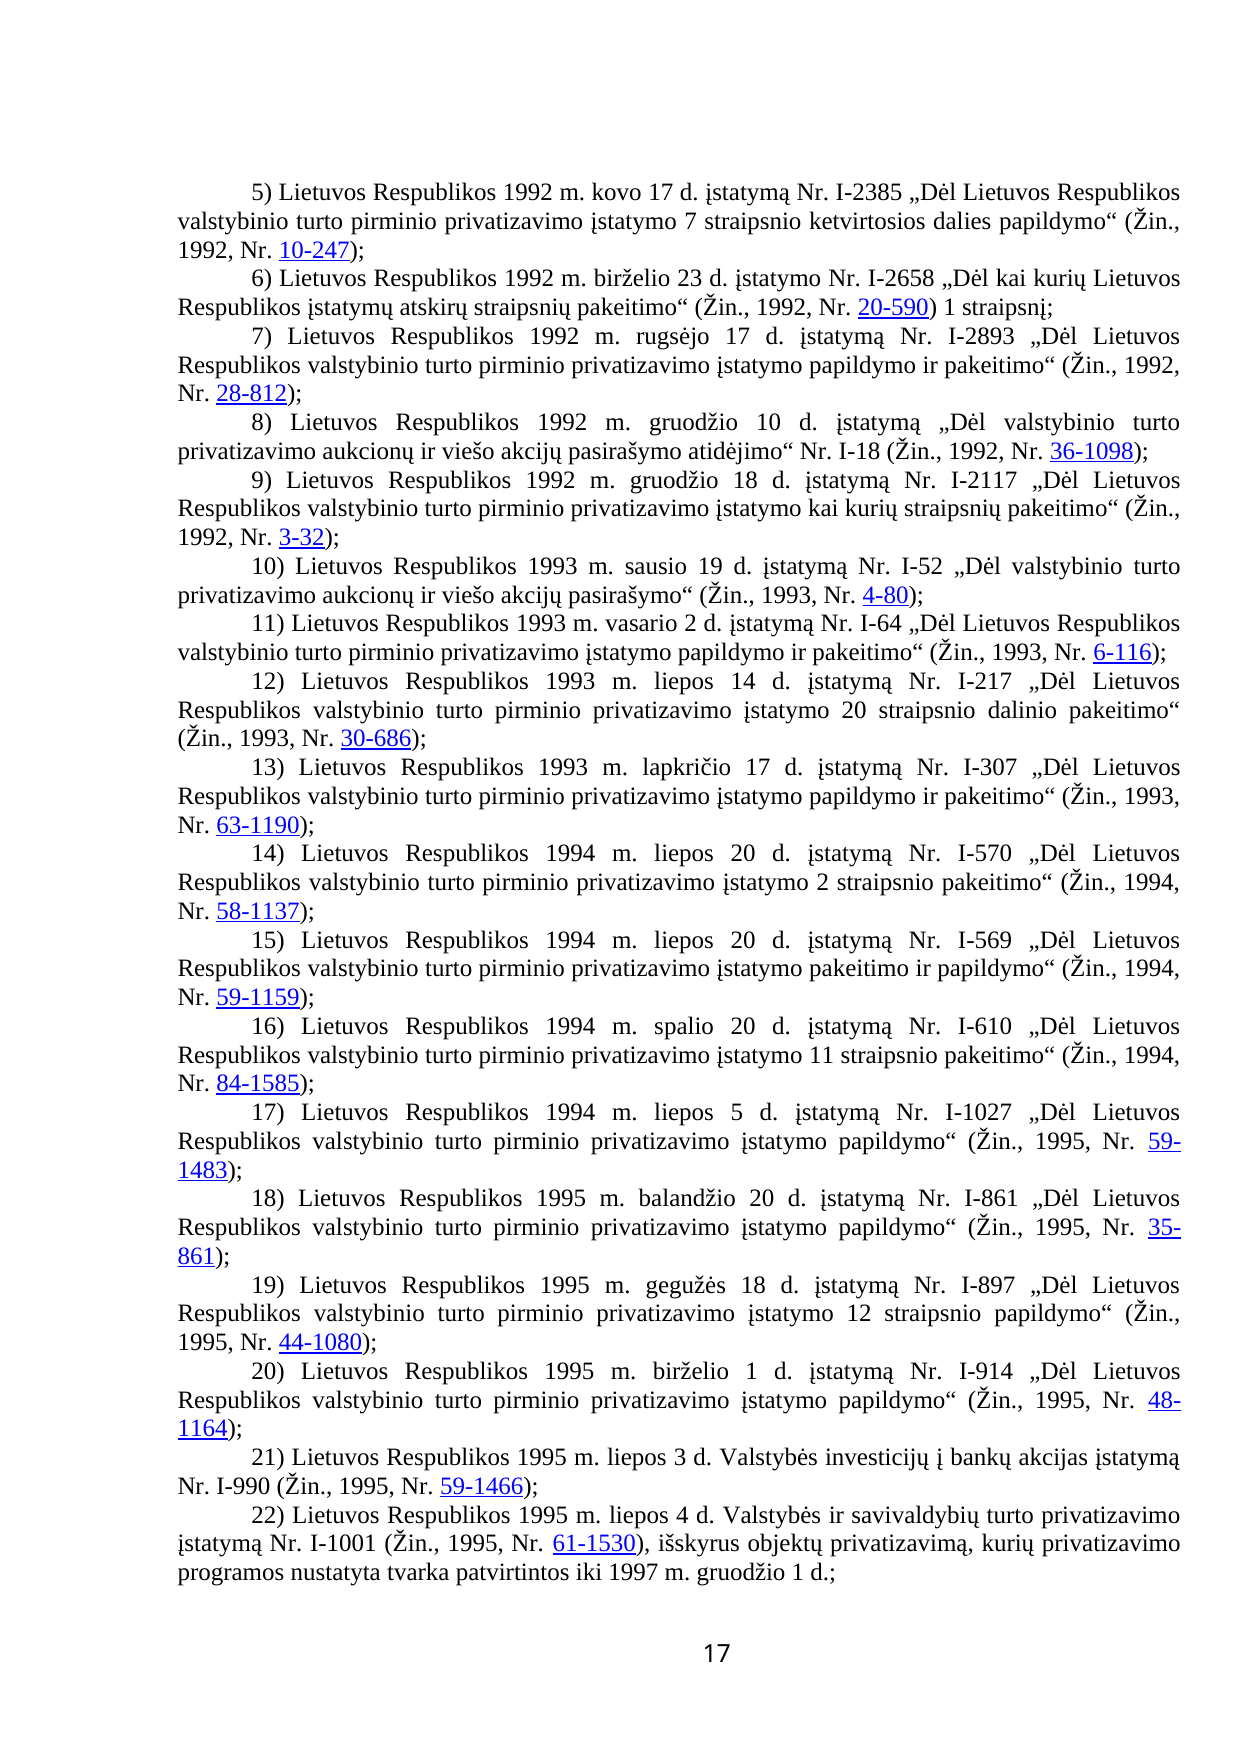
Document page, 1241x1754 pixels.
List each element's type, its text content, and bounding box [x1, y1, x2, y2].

text 17) Lietuvos Respublikos 1994 m. liepos 5 d. įstatymą Nr. I-1027 „Dėl Lietuvos Respublikos valstybinio turto pirminio privatizavimo įstatymo papildymo“ (Žin., 1995, Nr. 59-1483); [177, 1097, 1181, 1183]
text 16) Lietuvos Respublikos 1994 m. spalio 20 d. įstatymą Nr. I-610 „Dėl Lietuvos Respublikos valstybinio turto pirminio privatizavimo įstatymo 11 straipsnio pakeitimo“ (Žin., 1994, Nr. 84-1585); [177, 1011, 1181, 1097]
text 22) Lietuvos Respublikos 1995 m. liepos 4 d. Valstybės ir savivaldybių turto privatizavimo įstatymą Nr. I-1001 (Žin., 1995, Nr. 61-1530), išskyrus objektų privatizavimą, kurių privatizavimo programos nustatyta tvarka patvirtintos iki 1997 m. gruodžio 1 d.; [177, 1500, 1181, 1586]
text 10) Lietuvos Respublikos 1993 m. sausio 19 d. įstatymą Nr. I-52 „Dėl valstybinio turto privatizavimo aukcionų ir viešo akcijų pasirašymo“ (Žin., 1993, Nr. 4-80); [177, 551, 1181, 608]
text 15) Lietuvos Respublikos 1994 m. liepos 20 d. įstatymą Nr. I-569 „Dėl Lietuvos Respublikos valstybinio turto pirminio privatizavimo įstatymo pakeitimo ir papildymo“ (Žin., 1994, Nr. 59-1159); [177, 925, 1181, 1011]
text 13) Lietuvos Respublikos 1993 m. lapkričio 17 d. įstatymą Nr. I-307 „Dėl Lietuvos Respublikos valstybinio turto pirminio privatizavimo įstatymo papildymo ir pakeitimo“ (Žin., 1993, Nr. 63-1190); [177, 752, 1181, 838]
text 21) Lietuvos Respublikos 1995 m. liepos 3 d. Valstybės investicijų į bankų akcijas įstatymą Nr. I-990 (Žin., 1995, Nr. 59-1466); [177, 1442, 1181, 1500]
text 14) Lietuvos Respublikos 1994 m. liepos 20 d. įstatymą Nr. I-570 „Dėl Lietuvos Respublikos valstybinio turto pirminio privatizavimo įstatymo 2 straipsnio pakeitimo“ (Žin., 1994, Nr. 58-1137); [177, 838, 1181, 925]
text 9) Lietuvos Respublikos 1992 m. gruodžio 18 d. įstatymą Nr. I-2117 „Dėl Lietuvos Respublikos valstybinio turto pirminio privatizavimo įstatymo kai kurių straipsnių pakeitimo“ (Žin., 1992, Nr. 3-32); [177, 465, 1181, 551]
text 18) Lietuvos Respublikos 1995 m. balandžio 20 d. įstatymą Nr. I-861 „Dėl Lietuvos Respublikos valstybinio turto pirminio privatizavimo įstatymo papildymo“ (Žin., 1995, Nr. 35-861); [177, 1183, 1181, 1270]
text 11) Lietuvos Respublikos 1993 m. vasario 2 d. įstatymą Nr. I-64 „Dėl Lietuvos Respublikos valstybinio turto pirminio privatizavimo įstatymo papildymo ir pakeitimo“ (Žin., 1993, Nr. 6-116); [177, 608, 1181, 666]
text 6) Lietuvos Respublikos 1992 m. birželio 23 d. įstatymo Nr. I-2658 „Dėl kai kurių Lietuvos Respublikos įstatymų atskirų straipsnių pakeitimo“ (Žin., 1992, Nr. 20-590) 1 straipsnį; [177, 263, 1181, 321]
text 12) Lietuvos Respublikos 1993 m. liepos 14 d. įstatymą Nr. I-217 „Dėl Lietuvos Respublikos valstybinio turto pirminio privatizavimo įstatymo 20 straipsnio dalinio pakeitimo“ (Žin., 1993, Nr. 30-686); [177, 666, 1181, 752]
text 19) Lietuvos Respublikos 1995 m. gegužės 18 d. įstatymą Nr. I-897 „Dėl Lietuvos Respublikos valstybinio turto pirminio privatizavimo įstatymo 12 straipsnio papildymo“ (Žin., 1995, Nr. 44-1080); [177, 1270, 1181, 1356]
text 5) Lietuvos Respublikos 1992 m. kovo 17 d. įstatymą Nr. I-2385 „Dėl Lietuvos Respublikos valstybinio turto pirminio privatizavimo įstatymo 7 straipsnio ketvirtosios dalies papildymo“ (Žin., 1992, Nr. 10-247); [177, 177, 1181, 263]
text 20) Lietuvos Respublikos 1995 m. birželio 1 d. įstatymą Nr. I-914 „Dėl Lietuvos Respublikos valstybinio turto pirminio privatizavimo įstatymo papildymo“ (Žin., 1995, Nr. 48-1164); [177, 1356, 1181, 1442]
text 7) Lietuvos Respublikos 1992 m. rugsėjo 17 d. įstatymą Nr. I-2893 „Dėl Lietuvos Respublikos valstybinio turto pirminio privatizavimo įstatymo papildymo ir pakeitimo“ (Žin., 1992, Nr. 28-812); [177, 321, 1181, 407]
text 8) Lietuvos Respublikos 1992 m. gruodžio 10 d. įstatymą „Dėl valstybinio turto privatizavimo aukcionų ir viešo akcijų pasirašymo atidėjimo“ Nr. I-18 (Žin., 1992, Nr. 36-1098); [177, 407, 1181, 465]
